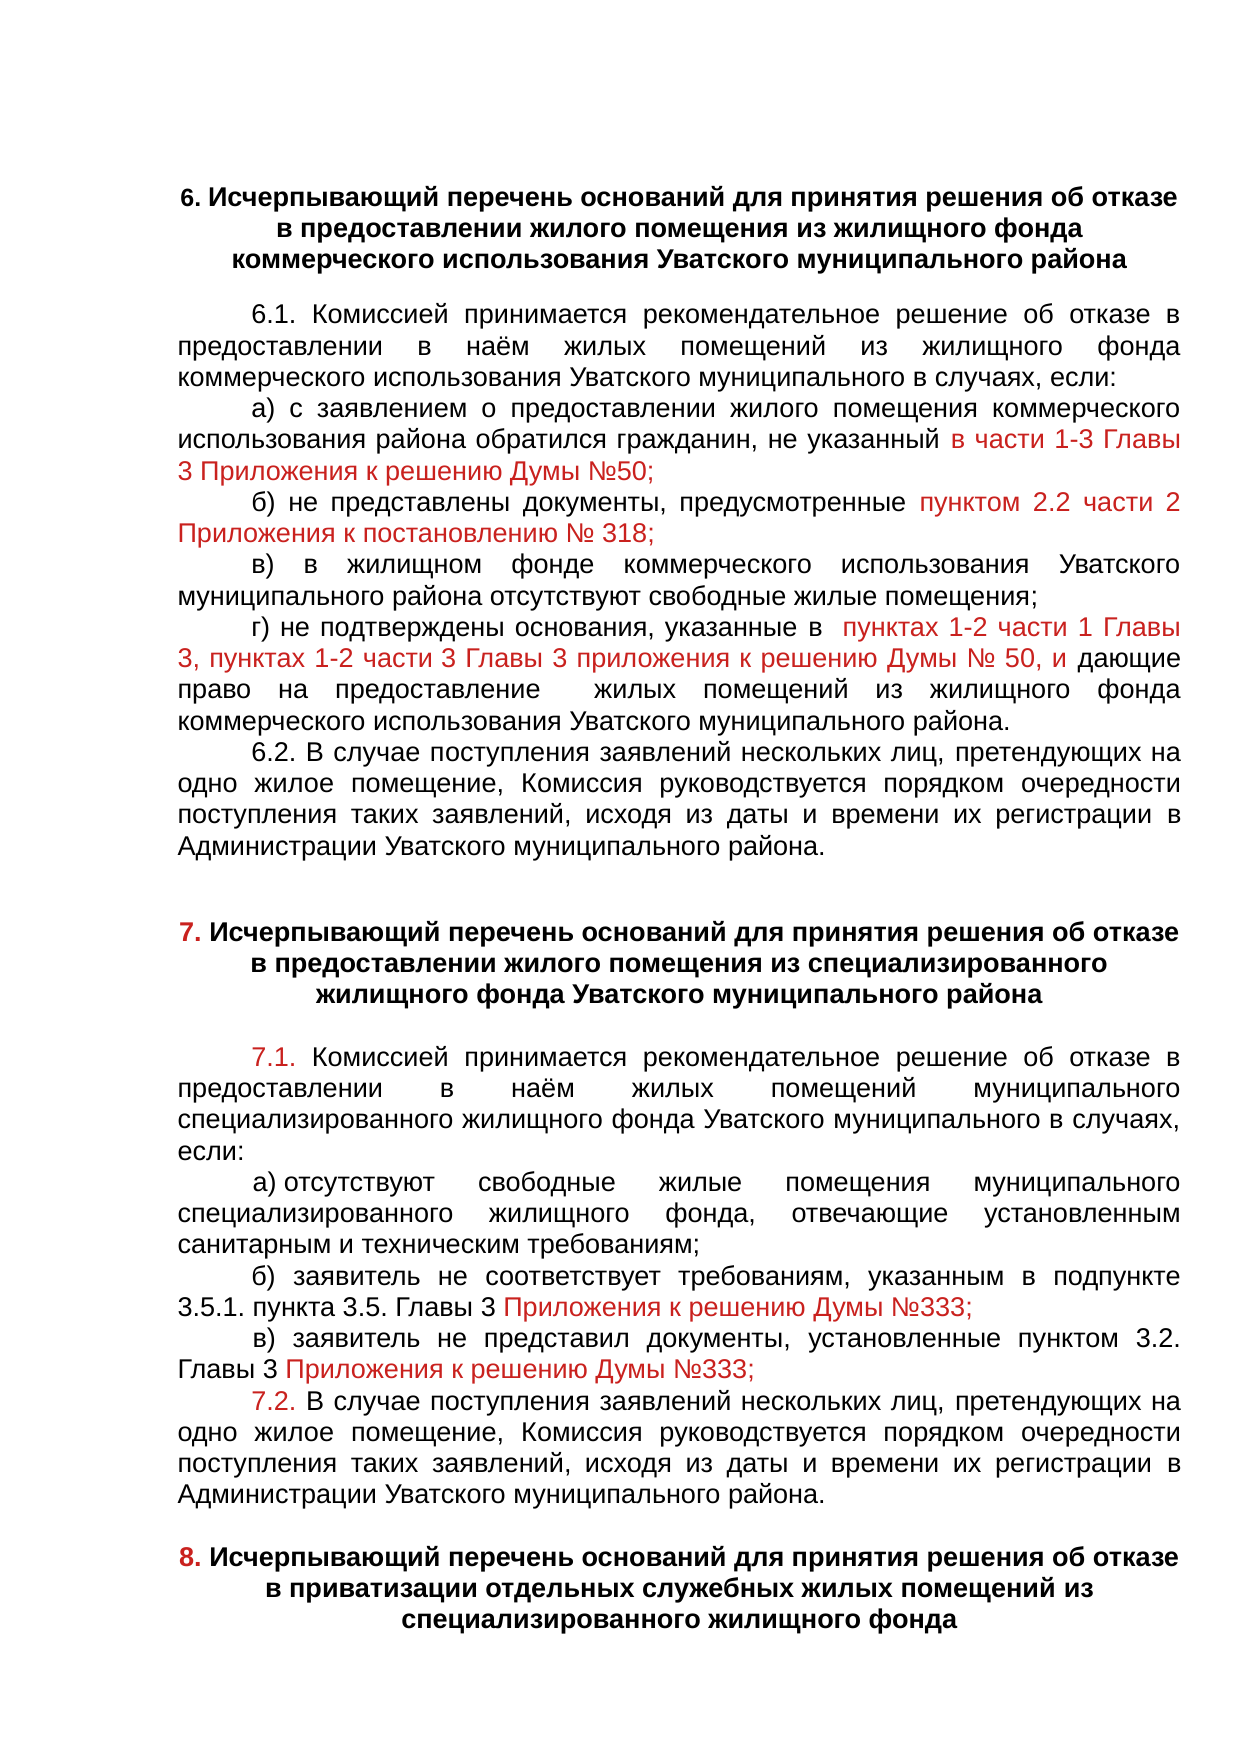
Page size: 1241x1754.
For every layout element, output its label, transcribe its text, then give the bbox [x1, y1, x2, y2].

text а) с заявлением о предоставлении жилого помещения коммерческого использования района обратился гражданин, не указанный в части 1-3 Главы 3 Приложения к решению Думы №50; [177, 392, 1181, 486]
text б) не представлены документы, предусмотренные пунктом 2.2 части 2 Приложения к постановлению № 318; [177, 486, 1181, 548]
text в) в жилищном фонде коммерческого использования Уватского муниципального района отсутствуют свободные жилые помещения; [177, 548, 1181, 611]
text б) заявитель не соответствует требованиям, указанным в подпункте 3.5.1. пункта 3.5. Главы 3 Приложения к решению Думы №333; [177, 1260, 1181, 1322]
text 6.2. В случае поступления заявлений нескольких лиц, претендующих на одно жилое помещение, Комиссия руководствуется порядком очередности поступления таких заявлений, исходя из даты и времени их регистрации в Администрации Уватского муниципального района. [177, 736, 1181, 861]
text 6. Исчерпывающий перечень оснований для принятия решения об отказе в предоставлении жилого помещения из жилищного фонда коммерческого использования Уватского муниципального района [177, 181, 1181, 274]
text 7. Исчерпывающий перечень оснований для принятия решения об отказе в предоставлении жилого помещения из специализированного жилищного фонда Уватского муниципального района [177, 916, 1181, 1010]
text 8. Исчерпывающий перечень оснований для принятия решения об отказе в приватизации отдельных служебных жилых помещений из специализированного жилищного фонда [177, 1541, 1181, 1635]
text 7.1. Комиссией принимается рекомендательное решение об отказе в предоставлении в наём жилых помещений муниципального специализированного жилищного фонда Уватского муниципального в случаях, если: [177, 1041, 1181, 1166]
text в) заявитель не представил документы, установленные пунктом 3.2. Главы 3 Приложения к решению Думы №333; [177, 1322, 1181, 1385]
text 7.2. В случае поступления заявлений нескольких лиц, претендующих на одно жилое помещение, Комиссия руководствуется порядком очередности поступления таких заявлений, исходя из даты и времени их регистрации в Администрации Уватского муниципального района. [177, 1385, 1181, 1510]
text 6.1. Комиссией принимается рекомендательное решение об отказе в предоставлении в наём жилых помещений из жилищного фонда коммерческого использования Уватского муниципального в случаях, если: [177, 298, 1181, 392]
text а) отсутствуют свободные жилые помещения муниципального специализированного жилищного фонда, отвечающие установленным санитарным и техническим требованиям; [177, 1166, 1181, 1260]
text г) не подтверждены основания, указанные в пунктах 1-2 части 1 Главы 3, пунктах 1-2 части 3 Главы 3 приложения к решению Думы № 50, и дающие право на предоставление жилых помещений из жилищного фонда коммерческого использования Уватского муниципального района. [177, 611, 1181, 736]
